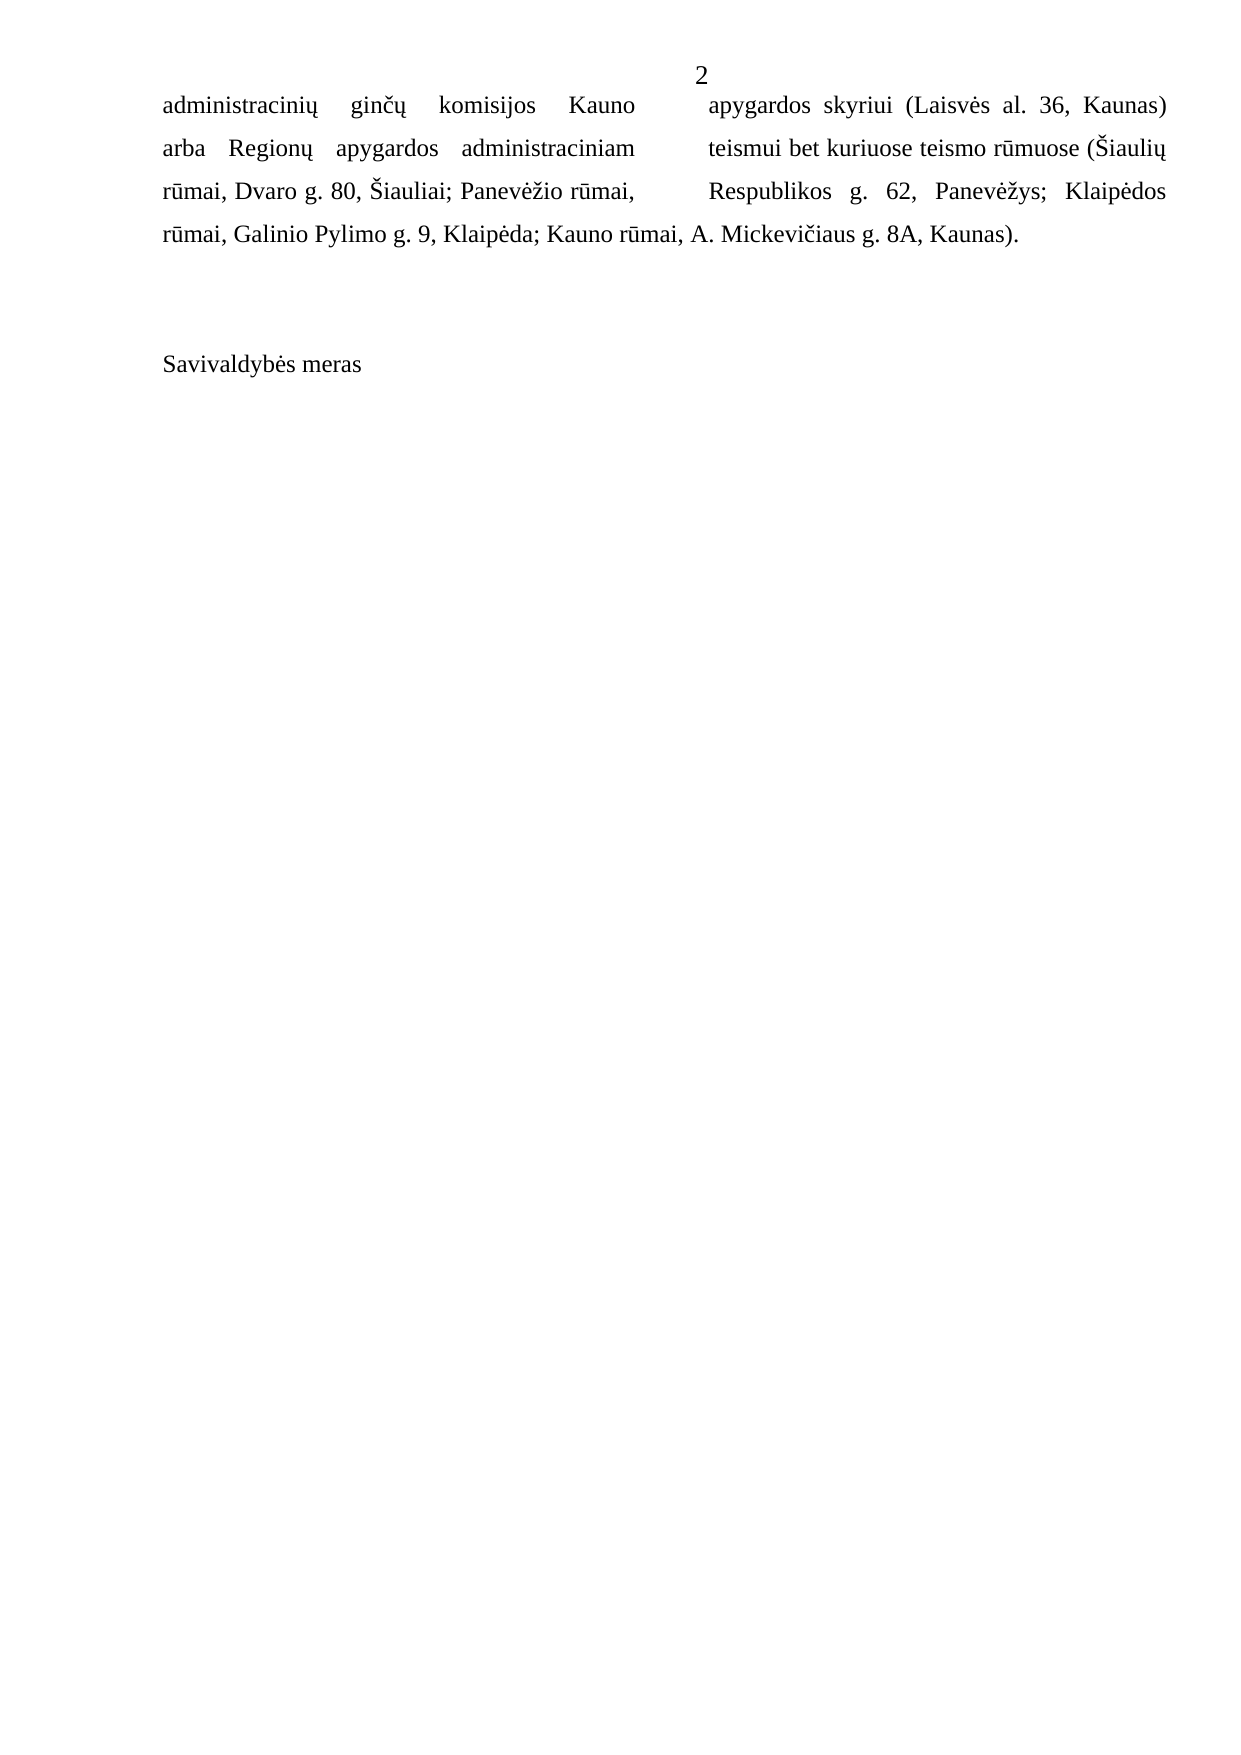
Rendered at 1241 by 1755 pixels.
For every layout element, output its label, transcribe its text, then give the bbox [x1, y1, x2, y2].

text Savivaldybės meras [162, 349, 1181, 378]
text administracinių ginčų komisijos Kauno apygardos skyriui (Laisvės al. 36, Kaunas) arba Regionų apygardos administraciniam teismui bet kuriuose teismo rūmuose (Šiaulių rūmai, Dvaro g. 80, Šiauliai; Panevėžio rūmai, Respublikos g. 62, Panevėžys; Klaipėdos rūmai, Galinio Pylimo g. 9, Klaipėda; Kauno rūmai, A. Mickevičiaus g. 8A, Kaunas). [162, 90, 1167, 248]
